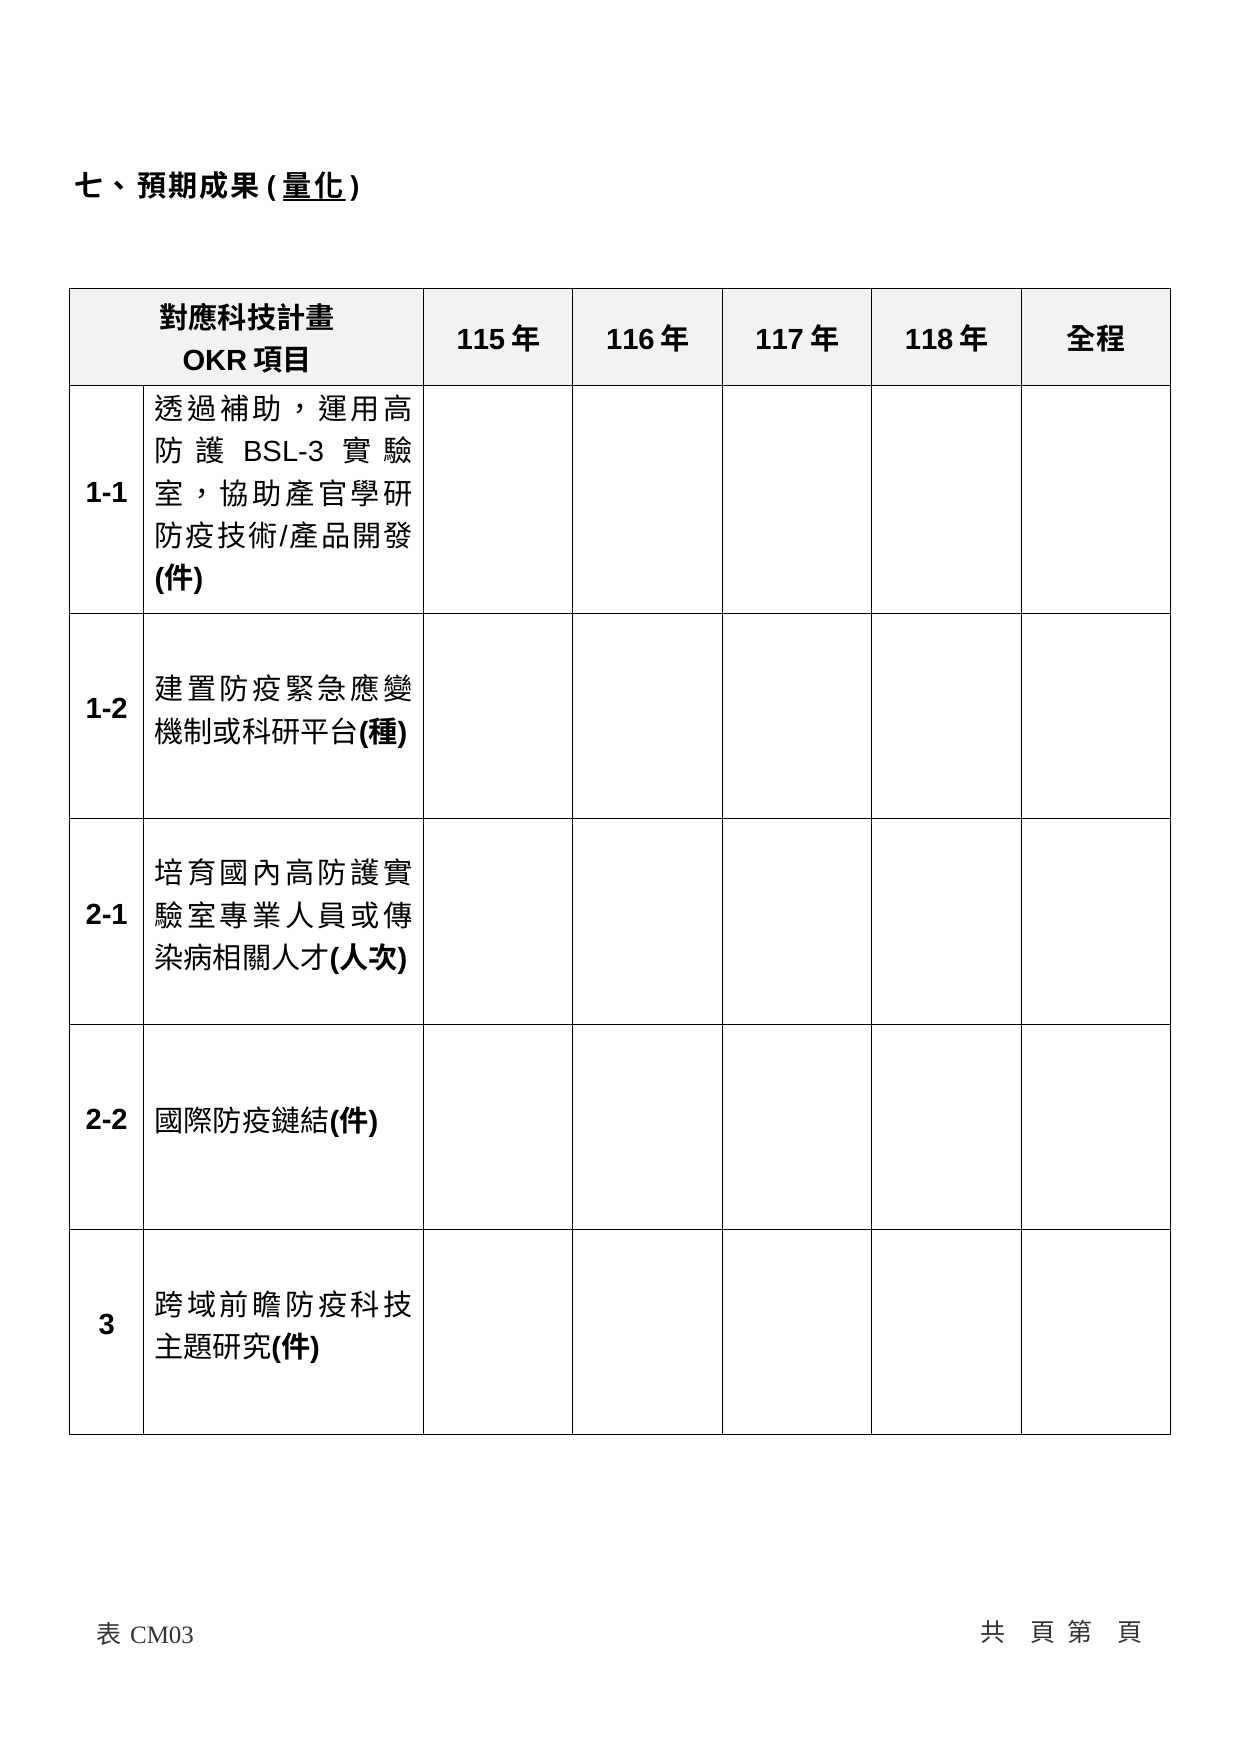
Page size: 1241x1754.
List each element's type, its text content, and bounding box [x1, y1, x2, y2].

table_cell [723, 1025, 871, 1229]
table_cell 2-2 [70, 1025, 143, 1229]
table_cell [424, 1230, 572, 1434]
table_cell [424, 819, 572, 1023]
table_header 116年 [573, 289, 722, 385]
table_cell [872, 614, 1021, 818]
table_cell [1022, 1025, 1170, 1229]
table_cell [424, 386, 572, 613]
subtitle 七、預期成果(量化) [73, 100, 1167, 225]
table_cell [723, 614, 871, 818]
table_cell 跨域前瞻防疫科技主題研究(件) [144, 1230, 423, 1434]
table_cell [424, 614, 572, 818]
table_cell [723, 1230, 871, 1434]
table_cell [723, 386, 871, 613]
table_cell [573, 1230, 722, 1434]
table_cell [573, 614, 722, 818]
table_cell [573, 819, 722, 1023]
table_cell [1022, 819, 1170, 1023]
table_header 117年 [723, 289, 871, 385]
table_header 118年 [872, 289, 1021, 385]
table_cell [723, 819, 871, 1023]
table_cell [1022, 1230, 1170, 1434]
table_cell 培育國內高防護實驗室專業人員或傳染病相關人才(人次) [144, 819, 423, 1023]
table_cell 建置防疫緊急應變機制或科研平台(種) [144, 614, 423, 818]
table_cell 透過補助，運用高防護BSL-3實驗室，協助產官學研防疫技術/產品開發(件) [144, 386, 423, 613]
table_cell 3 [70, 1230, 143, 1434]
table_cell 2-1 [70, 819, 143, 1023]
table_cell 1-2 [70, 614, 143, 818]
table_cell 國際防疫鏈結(件) [144, 1025, 423, 1229]
table_cell [872, 819, 1021, 1023]
table_cell 1-1 [70, 386, 143, 613]
table_cell [1022, 386, 1170, 613]
table_header 全程 [1022, 289, 1170, 385]
table_cell [573, 1025, 722, 1229]
table_cell [872, 386, 1021, 613]
table_cell [424, 1025, 572, 1229]
table_cell [1022, 614, 1170, 818]
table_header 對應科技計畫 OKR項目 [70, 289, 423, 385]
table_header 115年 [424, 289, 572, 385]
table_cell [573, 386, 722, 613]
table_cell [872, 1025, 1021, 1229]
table_cell [872, 1230, 1021, 1434]
